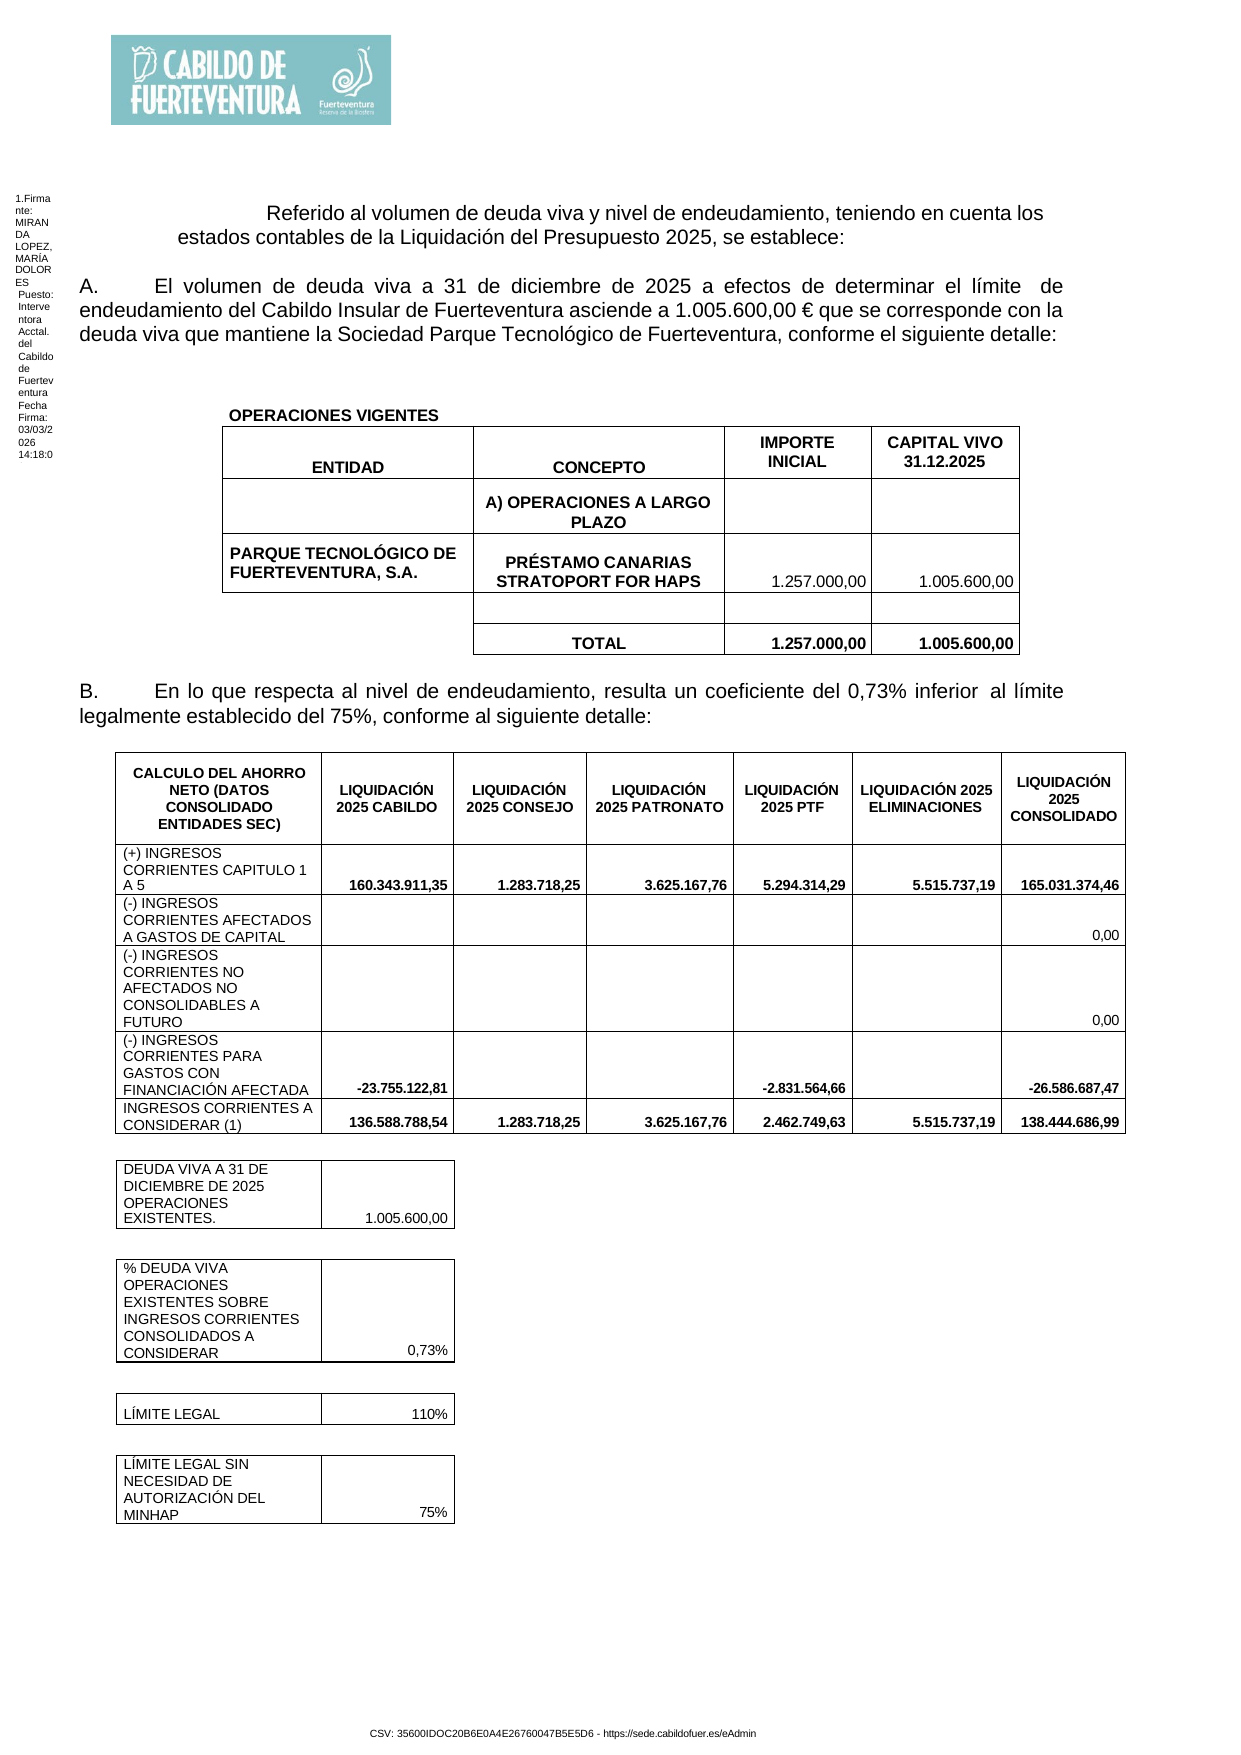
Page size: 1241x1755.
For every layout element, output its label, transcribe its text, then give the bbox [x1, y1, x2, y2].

table_cell LÍMITE LEGAL SIN NECESIDAD DE AUTORIZACIÓN DEL MINHAP [117, 1456, 321, 1523]
table_cell [222, 593, 473, 654]
table_cell 1.257.000,00 [725, 624, 871, 654]
list El volumen de deuda viva a 31 de diciembre de 2025 a efectos de determinar el límite de endeudamiento del Cabildo Insular de Fuerteventura asciende a 1.005.600,00 € que se corresponde con la deuda viva que mantiene la Sociedad Parque Tecnológico de Fuerteventura, conforme el siguiente detalle: [79, 273, 1064, 346]
table_cell 1.283.718,25 [454, 1099, 586, 1133]
table_cell (-) INGRESOS CORRIENTES AFECTADOS A GASTOS DE CAPITAL [116, 895, 321, 945]
table_cell [587, 946, 733, 1031]
table_cell (-) INGRESOS CORRIENTES PARA GASTOS CON FINANCIACIÓN AFECTADA [116, 1032, 321, 1098]
table_header LIQUIDACIÓN 2025 ELIMINACIONES [853, 753, 1001, 844]
table_header LIQUIDACIÓN 2025 PTF [734, 753, 852, 844]
table_cell [853, 895, 1001, 945]
table_header DEUDA VIVA A 31 DE DICIEMBRE DE 2025 OPERACIONES [117, 1161, 321, 1211]
table_cell [116, 1363, 322, 1392]
table_cell 0,00 [1002, 946, 1125, 1031]
table_cell [454, 1032, 586, 1098]
table_cell [734, 895, 852, 945]
table_cell INGRESOS CORRIENTES A CONSIDERAR (1) [116, 1099, 321, 1133]
table_header LIQUIDACIÓN 2025 CABILDO [322, 753, 453, 844]
table_cell -23.755.122,81 [322, 1032, 453, 1098]
table_cell EXISTENTES. [117, 1211, 321, 1228]
table_cell LÍMITE LEGAL [117, 1394, 321, 1424]
table_cell 75% [322, 1456, 454, 1523]
table_cell [322, 1425, 454, 1455]
table_cell 1.283.718,25 [454, 845, 586, 894]
table_cell (-) INGRESOS CORRIENTES NO AFECTADOS NO CONSOLIDABLES A FUTURO [116, 946, 321, 1031]
table_header LIQUIDACIÓN 2025 CONSEJO [454, 753, 586, 844]
table_cell TOTAL [474, 624, 724, 654]
table_cell 3.625.167,76 [587, 845, 733, 894]
table_cell [322, 1229, 454, 1259]
table_cell 0,00 [1002, 895, 1125, 945]
table_cell 3.625.167,76 [587, 1099, 733, 1133]
table_cell [872, 593, 1019, 623]
table_header [322, 1161, 454, 1211]
table_header ENTIDAD [223, 427, 473, 478]
table_cell [474, 593, 724, 623]
table_header LIQUIDACIÓN 2025 CONSOLIDADO [1002, 753, 1125, 844]
table_header IMPORTE INICIAL [725, 427, 871, 478]
table_cell A) OPERACIONES A LARGO PLAZO [474, 479, 724, 533]
table_cell [872, 479, 1019, 533]
table_cell [587, 1032, 733, 1098]
table_cell 2.462.749,63 [734, 1099, 852, 1133]
text 1.Firmante: MIRANDA LOPEZ,MARÍA DOLORES [15, 192, 54, 288]
table_cell -2.831.564,66 [734, 1032, 852, 1098]
table_cell PRÉSTAMO CANARIAS STRATOPORT FOR HAPS [474, 534, 724, 592]
table_cell 5.515.737,19 [853, 1099, 1001, 1133]
table_cell [853, 1032, 1001, 1098]
table_cell [116, 1425, 322, 1455]
table_header CALCULO DEL AHORRO NETO (DATOS CONSOLIDADO ENTIDADES SEC) [116, 753, 321, 844]
list En lo que respecta al nivel de endeudamiento, resulta un coeficiente del 0,73% inferior al límite legalmente establecido del 75%, conforme al siguiente detalle: [79, 679, 1064, 728]
table_cell [322, 1363, 454, 1392]
table_cell 138.444.686,99 [1002, 1099, 1125, 1133]
table_cell [853, 946, 1001, 1031]
table_cell 5.515.737,19 [853, 845, 1001, 894]
table_cell [116, 1229, 322, 1259]
table_cell [223, 479, 473, 533]
table_cell 5.294.314,29 [734, 845, 852, 894]
table_cell -26.586.687,47 [1002, 1032, 1125, 1098]
table_cell 165.031.374,46 [1002, 845, 1125, 894]
table_cell (+) INGRESOS CORRIENTES CAPITULO 1 A 5 [116, 845, 321, 894]
text Referido al volumen de deuda viva y nivel de endeudamiento, teniendo en cuenta los estados contables de la Liquidación del Presupuesto 2025, se establece: [177, 201, 1114, 249]
table_header CAPITAL VIVO 31.12.2025 [872, 427, 1019, 478]
table_cell PARQUE TECNOLÓGICO DE FUERTEVENTURA, S.A. [223, 534, 473, 592]
table_cell [587, 895, 733, 945]
table_cell 136.588.788,54 [322, 1099, 453, 1133]
table_cell 110% [322, 1394, 454, 1424]
table_cell 160.343.911,35 [322, 845, 453, 894]
table_cell 1.005.600,00 [872, 534, 1019, 592]
table_cell [725, 479, 871, 533]
table_cell [322, 895, 453, 945]
table_cell 1.257.000,00 [725, 534, 871, 592]
table_cell [734, 946, 852, 1031]
table_cell [322, 946, 453, 1031]
table_cell % DEUDA VIVA OPERACIONES EXISTENTES SOBRE INGRESOS CORRIENTES CONSOLIDADOS A CONSIDERAR [117, 1260, 321, 1361]
table_header CONCEPTO [474, 427, 724, 478]
table_cell 0,73% [322, 1260, 454, 1361]
table_header LIQUIDACIÓN 2025 PATRONATO [587, 753, 733, 844]
table_cell [725, 593, 871, 623]
table_cell 1.005.600,00 [872, 624, 1019, 654]
table_cell [454, 946, 586, 1031]
table_cell 1.005.600,00 [322, 1211, 454, 1228]
table_cell [454, 895, 586, 945]
text OPERACIONES VIGENTES [229, 406, 1161, 425]
text Puesto: Interventora Acctal. del Cabildo de Fuerteventura Fecha Firma: 03/03/2026 14:18:01 [18, 289, 54, 462]
